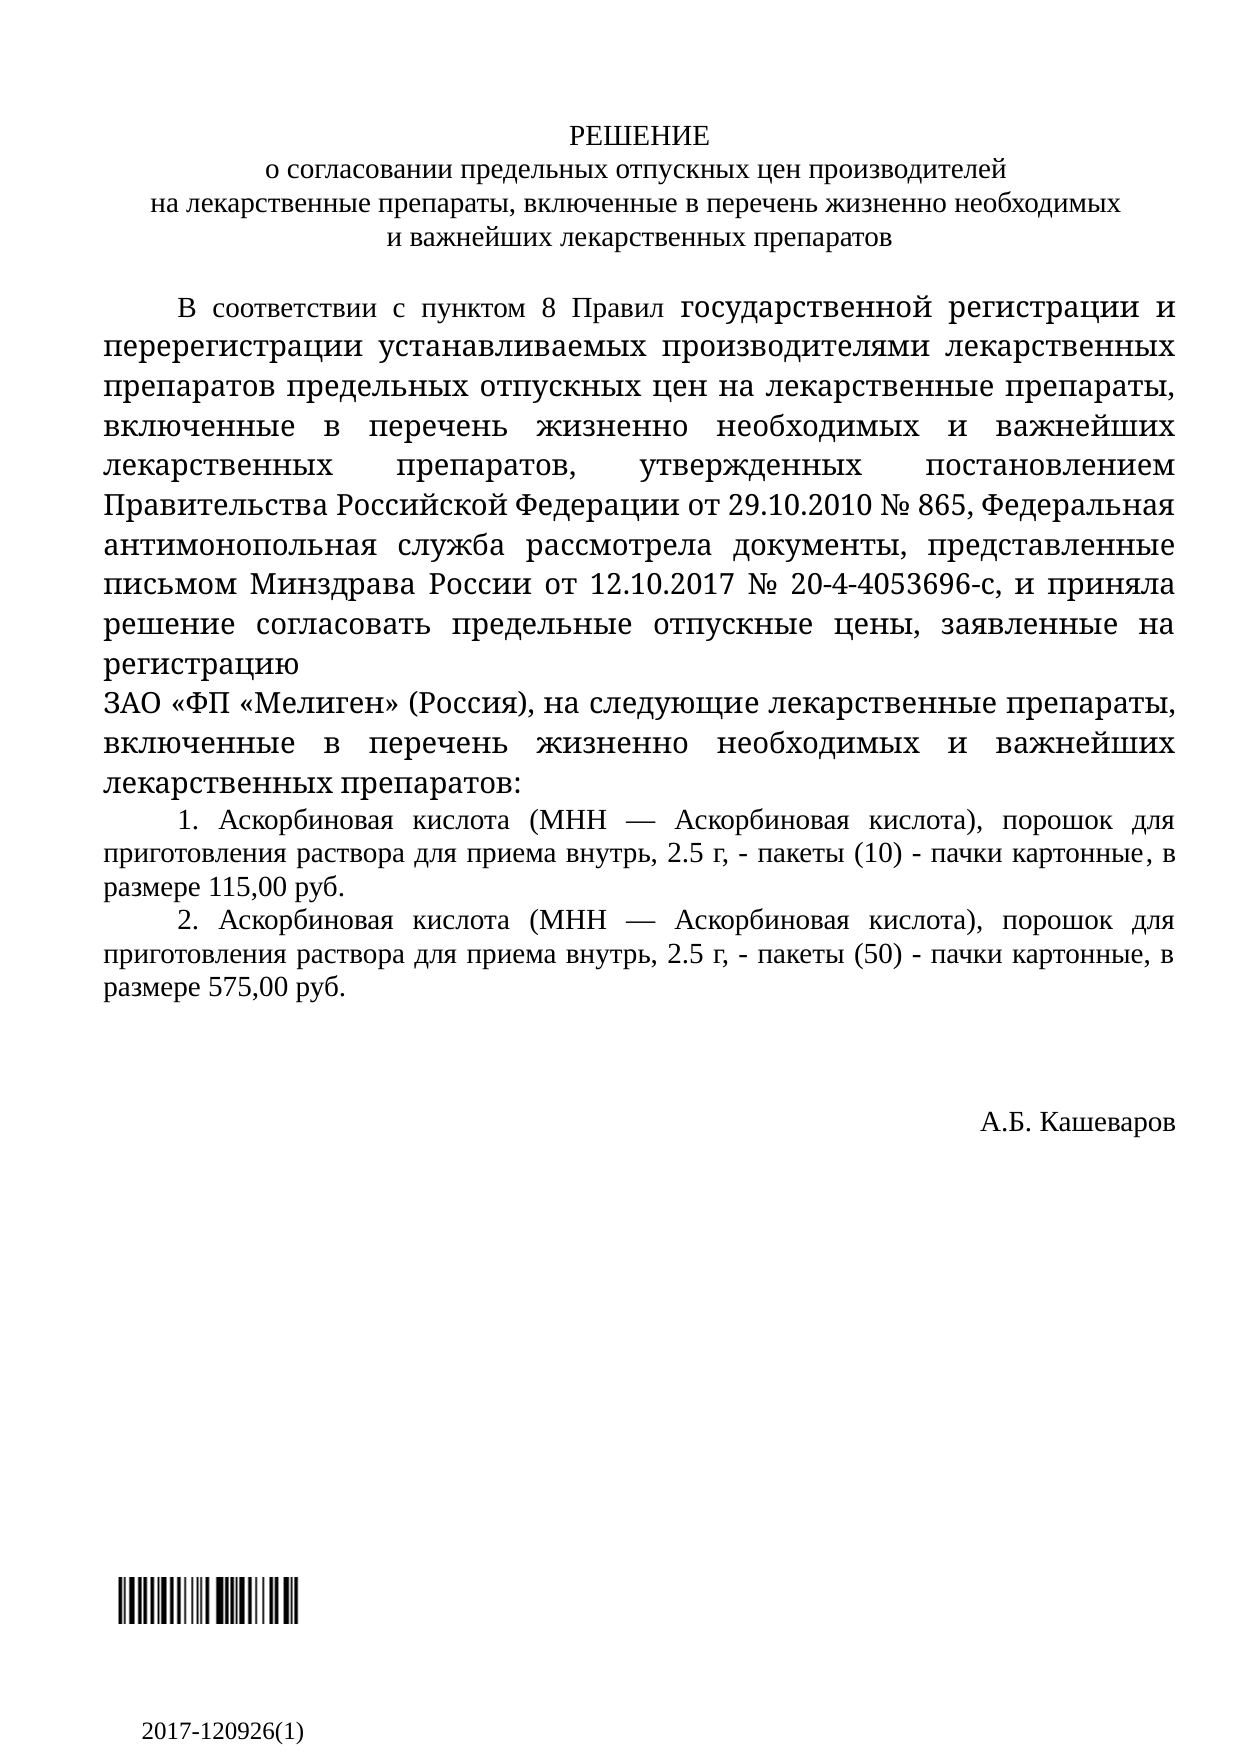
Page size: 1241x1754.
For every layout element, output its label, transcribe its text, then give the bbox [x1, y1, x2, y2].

text А.Б. Кашеваров [103, 1104, 1176, 1137]
text В соответствии с пунктом 8 Правил государственной регистрации и перерегистрации устанавливаемых производителями лекарственных препаратов предельных отпускных цен на лекарственные препараты, включенные в перечень жизненно необходимых и важнейших лекарственных препаратов, утвержденных постановлением Правительства Российской Федерации от 29.10.2010 № 865, Федеральная антимонопольная служба рассмотрела документы, представленные письмом Минздрава России от 12.10.2017 № 20-4-4053696-с, и приняла решение согласовать предельные отпускные цены, заявленные на регистрацию ЗАО «ФП «Мелиген» (Россия), на следующие лекарственные препараты, включенные в перечень жизненно необходимых и важнейших лекарственных препаратов: [103, 286, 1176, 802]
text 2. Аскорбиновая кислота (МНН — Аскорбиновая кислота), порошок для приготовления раствора для приема внутрь, 2.5 г, - пакеты (50) - пачки картонные, в размере 575,00 руб. [103, 902, 1176, 1003]
text о согласовании предельных отпускных цен производителей [103, 152, 1176, 185]
text на лекарственные препараты, включенные в перечень жизненно необходимых [103, 185, 1176, 219]
text 1. Аскорбиновая кислота (МНН — Аскорбиновая кислота), порошок для приготовления раствора для приема внутрь, 2.5 г, - пакеты (10) - пачки картонные, в размере 115,00 руб. [103, 802, 1176, 902]
text РЕШЕНИЕ [103, 118, 1176, 152]
picture [103, 1577, 316, 1624]
text и важнейших лекарственных препаратов [103, 219, 1176, 252]
